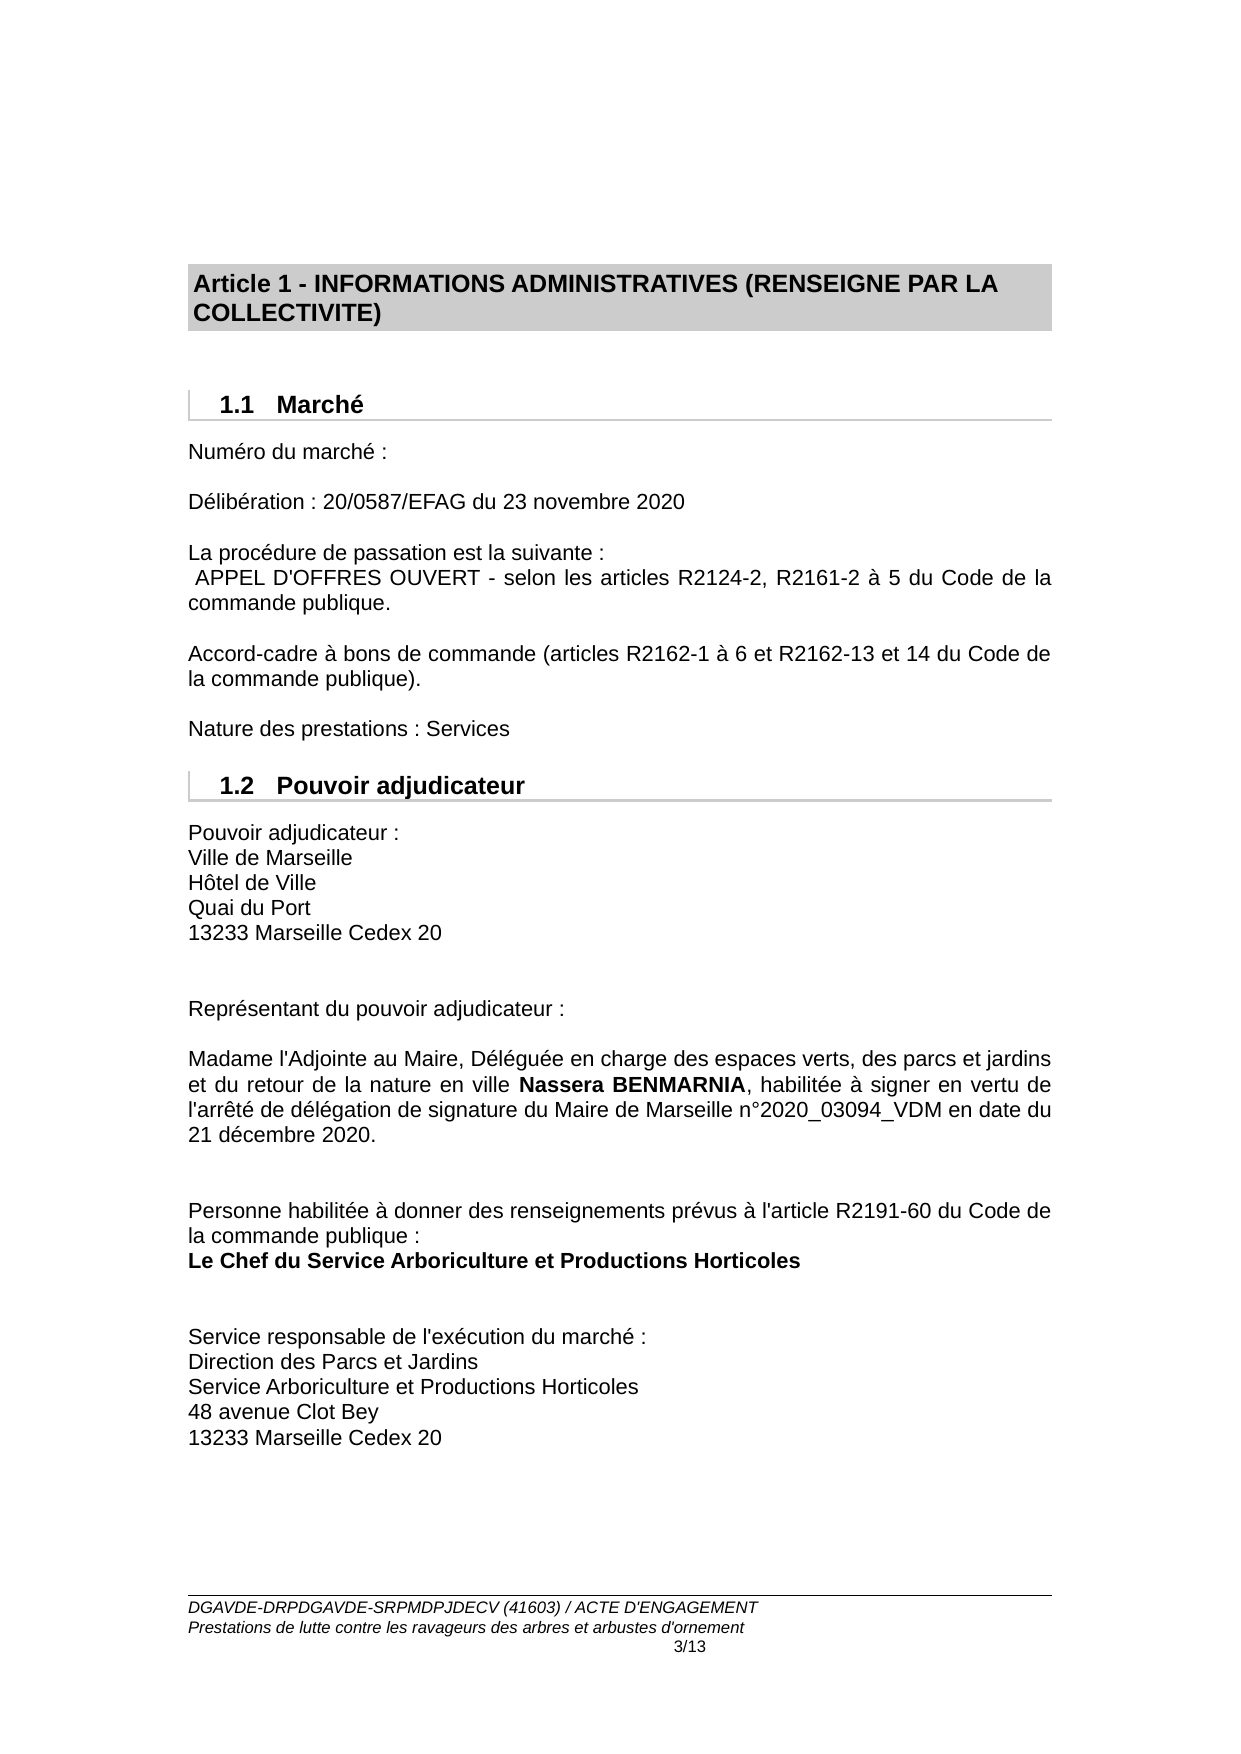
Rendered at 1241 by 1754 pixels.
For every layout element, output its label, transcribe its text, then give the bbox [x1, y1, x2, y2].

subtitle Pouvoir adjudicateur [190, 771, 1052, 799]
text Numéro du marché : [188, 439, 1052, 464]
text Pouvoir adjudicateur : [188, 819, 1052, 844]
text Nature des prestations : Services [188, 716, 1052, 741]
text Service Arboriculture et Productions Horticoles [188, 1374, 1052, 1399]
text Hôtel de Ville [188, 870, 1052, 895]
subtitle INFORMATIONS ADMINISTRATIVES (RENSEIGNE PAR LA COLLECTIVITE) [190, 266, 1050, 329]
text 13233 Marseille Cedex 20 [188, 1424, 1052, 1449]
text 13233 Marseille Cedex 20 [188, 920, 1052, 945]
text Direction des Parcs et Jardins [188, 1349, 1052, 1374]
text 48 avenue Clot Bey [188, 1399, 1052, 1424]
text Service responsable de l'exécution du marché : [188, 1323, 1052, 1349]
text Représentant du pouvoir adjudicateur : [188, 996, 1052, 1021]
text Ville de Marseille [188, 844, 1052, 870]
subtitle Marché [190, 390, 1052, 419]
text APPEL D'OFFRES OUVERT - selon les articles R2124-2, R2161-2 à 5 du Code de la commande publique. [188, 565, 1052, 615]
text Personne habilitée à donner des renseignements prévus à l'article R2191-60 du Code de la commande publique : [188, 1197, 1052, 1248]
text Accord-cadre à bons de commande (articles R2162-1 à 6 et R2162-13 et 14 du Code de la commande publique). [188, 641, 1052, 691]
text La procédure de passation est la suivante : [188, 540, 1052, 565]
text Madame l'Adjointe au Maire, Déléguée en charge des espaces verts, des parcs et jardins et du retour de la nature en ville Nassera BENMARNIA, habilitée à signer en vertu de l'arrêté de délégation de signature du Maire de Marseille n°2020_03094_VDM en date du 21 décembre 2020. [188, 1046, 1052, 1147]
text Quai du Port [188, 895, 1052, 920]
text Le Chef du Service Arboriculture et Productions Horticoles [188, 1248, 1052, 1273]
text Délibération : 20/0587/EFAG du 23 novembre 2020 [188, 489, 1052, 514]
